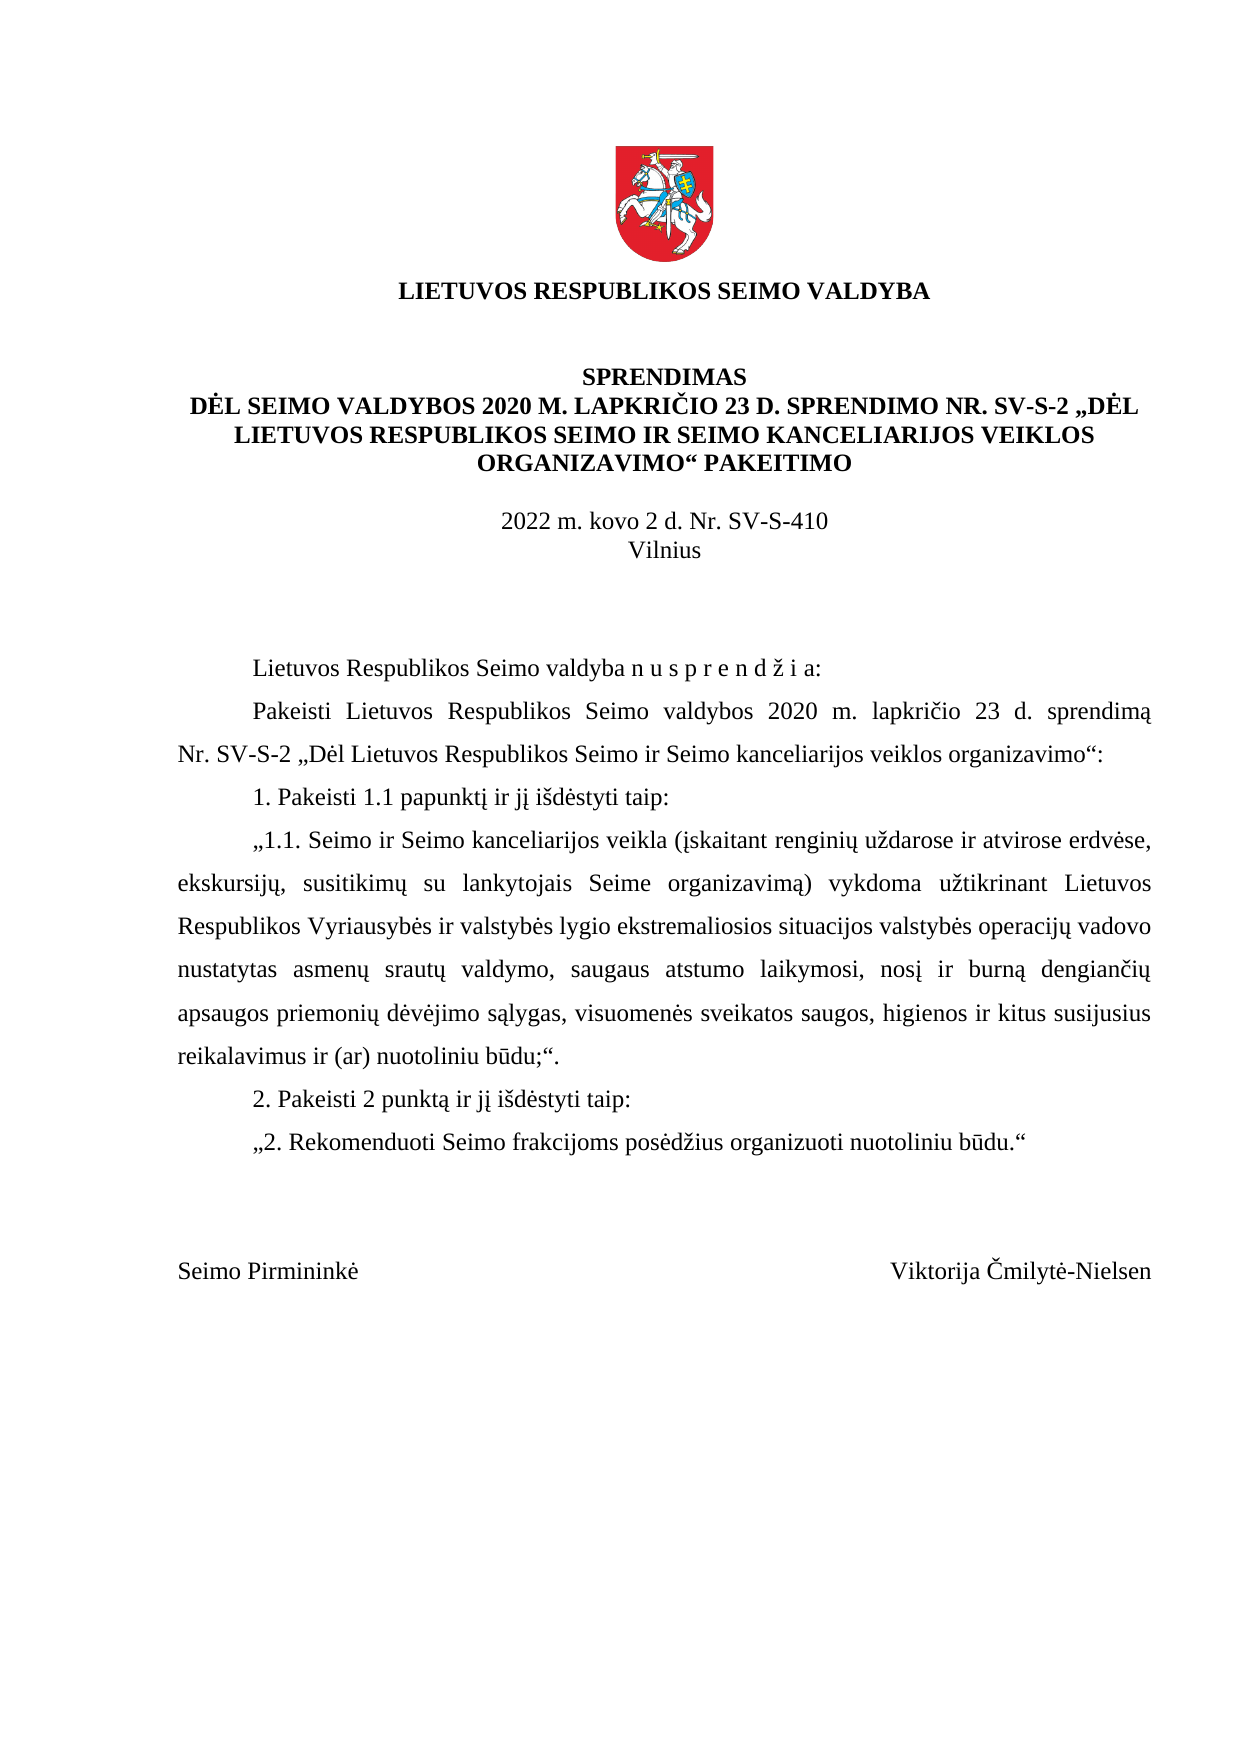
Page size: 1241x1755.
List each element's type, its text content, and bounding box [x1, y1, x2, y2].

text 2022 m. kovo 2 d. Nr. SV-S-410 [177, 506, 1152, 535]
text Vilnius [177, 535, 1152, 563]
text LIETUVOS RESPUBLIKOS SEIMO VALDYBA [177, 276, 1152, 305]
text SPRENDIMAS [177, 362, 1152, 391]
text „1.1. Seimo ir Seimo kanceliarijos veikla (įskaitant renginių uždarose ir atvirose erdvėse, ekskursijų, susitikimų su lankytojais Seime organizavimą) vykdoma užtikrinant Lietuvos Respublikos Vyriausybės ir valstybės lygio ekstremaliosios situacijos valstybės operacijų vadovo nustatytas asmenų srautų valdymo, saugaus atstumo laikymosi, nosį ir burną dengiančių apsaugos priemonių dėvėjimo sąlygas, visuomenės sveikatos saugos, higienos ir kitus susijusius reikalavimus ir (ar) nuotoliniu būdu;“. [177, 825, 1152, 1069]
text DĖL SEIMO VALDYBOS 2020 M. LAPKRIČIO 23 D. SPRENDIMO NR. SV-S-2 „DĖL LIETUVOS RESPUBLIKOS SEIMO IR SEIMO KANCELIARIJOS VEIKLOS ORGANIZAVIMO“ PAKEITIMO [177, 391, 1152, 477]
text Lietuvos Respublikos Seimo valdyba nusprendžia: [177, 653, 1152, 681]
text 1. Pakeisti 1.1 papunktį ir jį išdėstyti taip: [177, 782, 1152, 811]
text Seimo Pirmininkė Viktorija Čmilytė-Nielsen [177, 1256, 1152, 1285]
text 2. Pakeisti 2 punktą ir jį išdėstyti taip: [177, 1084, 1152, 1113]
text „2. Rekomenduoti Seimo frakcijoms posėdžius organizuoti nuotoliniu būdu.“ [177, 1127, 1152, 1156]
text Pakeisti Lietuvos Respublikos Seimo valdybos 2020 m. lapkričio 23 d. sprendimą Nr. SV‑S-2 „Dėl Lietuvos Respublikos Seimo ir Seimo kanceliarijos veiklos organizavimo“: [177, 696, 1152, 768]
